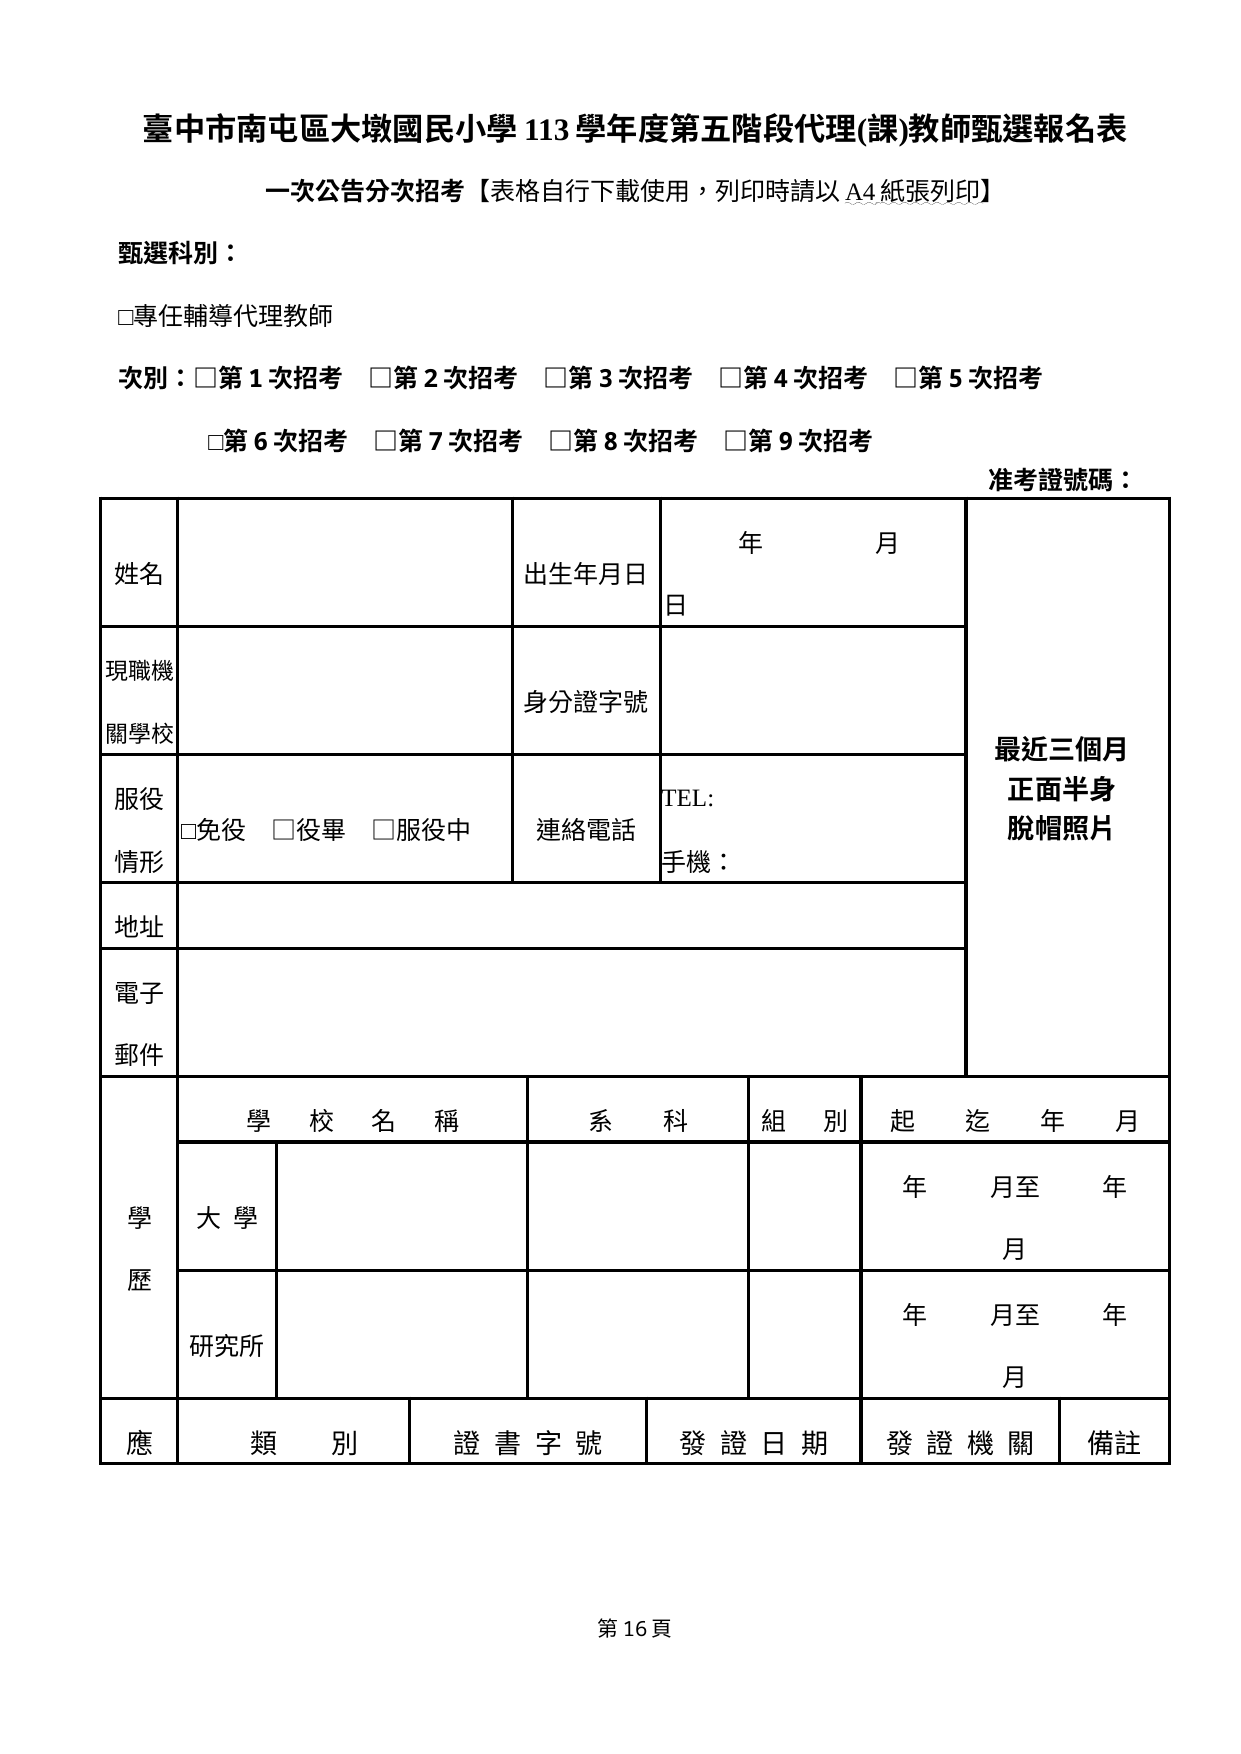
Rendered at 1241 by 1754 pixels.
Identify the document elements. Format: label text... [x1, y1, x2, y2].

text 甄選科別： [118, 210, 1152, 273]
table_header [179, 500, 511, 625]
table_cell [662, 628, 964, 753]
table_cell [179, 950, 964, 1075]
table_cell □免役 □役畢 □服役中 [179, 756, 511, 881]
table_cell 電子郵件 [102, 950, 176, 1075]
table_cell 年 月至 年 月 [863, 1272, 1168, 1397]
table_cell 起 迄 年 月 [863, 1078, 1168, 1140]
table_header 姓名 [102, 500, 176, 625]
table_header 年 月 日 [662, 500, 964, 625]
table_cell TEL: 手機： [662, 756, 964, 881]
table_cell [529, 1272, 747, 1397]
table_cell [278, 1272, 526, 1397]
table_cell 連絡電話 [514, 756, 659, 881]
table_cell 研究所 [179, 1272, 275, 1397]
table_cell 身分證字號 [514, 628, 659, 753]
text 臺中市南屯區大墩國民小學113學年度第五階段代理(課)教師甄選報名表 [118, 85, 1152, 148]
table_cell 年 月至 年 月 [863, 1144, 1168, 1268]
table_cell 現職機關學校 [102, 628, 176, 753]
table_cell [750, 1272, 859, 1397]
text 次別：□第1次招考 □第2次招考 □第3次招考 □第4次招考 □第5次招考 [118, 335, 1152, 398]
table_cell 服役 情形 [102, 756, 176, 881]
table_cell 學 歷 [102, 1078, 176, 1397]
table_cell 證 書 字 號 [411, 1400, 645, 1462]
table_cell 系 科 [529, 1078, 747, 1140]
table_cell 發 證 機 關 [863, 1400, 1058, 1462]
table_cell [278, 1144, 526, 1268]
table_cell [750, 1144, 859, 1268]
table_cell [179, 884, 964, 947]
text 准考證號碼： [118, 460, 1152, 497]
table_header 出生年月日 [514, 500, 659, 625]
table_cell 應 [102, 1400, 176, 1462]
table_cell 地址 [102, 884, 176, 947]
table_cell 備註 [1061, 1400, 1168, 1462]
table_header 最近三個月 正面半身 脫帽照片 [968, 500, 1168, 1075]
table_cell [529, 1144, 747, 1268]
table_cell 學 校 名 稱 [179, 1078, 526, 1140]
text □第6次招考 □第7次招考 □第8次招考 □第9次招考 [118, 398, 1152, 460]
table_cell 大 學 [179, 1144, 275, 1268]
table_cell 組 別 [750, 1078, 859, 1140]
text 一次公告分次招考【表格自行下載使用，列印時請以A4紙張列印】 [118, 148, 1152, 210]
table_cell [179, 628, 511, 753]
text □專任輔導代理教師 [118, 273, 1152, 335]
table_cell 發 證 日 期 [648, 1400, 859, 1462]
table_cell 類 別 [179, 1400, 408, 1462]
